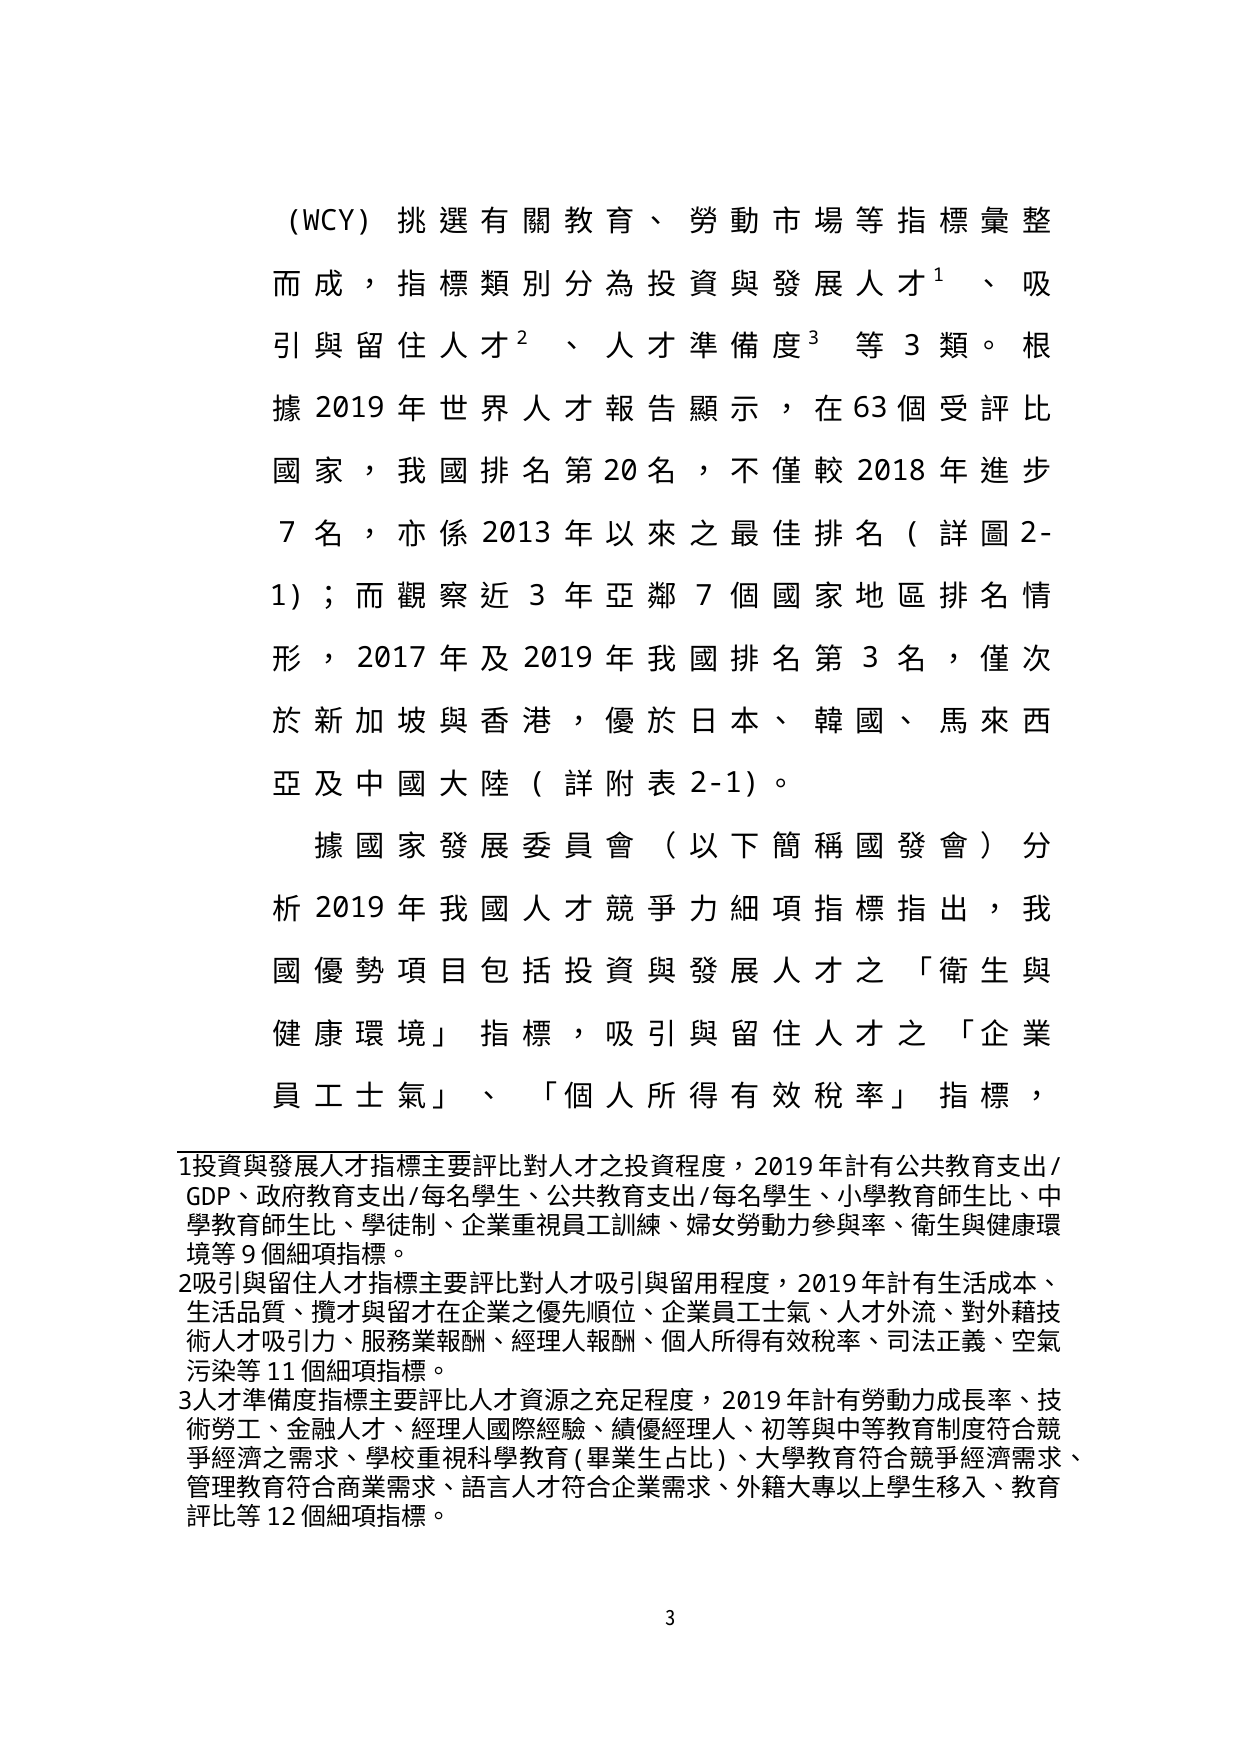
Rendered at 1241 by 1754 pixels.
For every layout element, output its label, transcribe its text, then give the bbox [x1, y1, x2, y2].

text 人才準備度指標主要評比人才資源之充足程度，2019年計有勞動力成長率、技術勞工、金融人才、經理人國際經驗、績優經理人、初等與中等教育制度符合競爭經濟之需求、學校重視科學教育(畢業生占比)、大學教育符合競爭經濟需求、管理教育符合商業需求、語言人才符合企業需求、外籍大專以上學生移入、教育評比等12個細項指標。 [177, 1386, 1063, 1532]
text 吸引與留住人才指標主要評比對人才吸引與留用程度，2019年計有生活成本、生活品質、攬才與留才在企業之優先順位、企業員工士氣、人才外流、對外藉技術人才吸引力、服務業報酬、經理人報酬、個人所得有效稅率、司法正義、空氣污染等11個細項指標。 [177, 1269, 1063, 1386]
text (WCY)挑選有關教育、勞動市場等指標彙整而成，指標類別分為投資與發展人才、吸引與留住人才、人才準備度等3類。根據2019年世界人才報告顯示，在63個受評比國家，我國排名第20名，不僅較2018年進步7名，亦係2013年以來之最佳排名(詳圖2-1)；而觀察近3年亞鄰7個國家地區排名情形，2017年及2019年我國排名第3名，僅次於新加坡與香港，優於日本、韓國、馬來西亞及中國大陸(詳附表2-1)。 [242, 177, 1058, 802]
text 投資與發展人才指標主要評比對人才之投資程度，2019年計有公共教育支出/GDP、政府教育支出/每名學生、公共教育支出/每名學生、小學教育師生比、中學教育師生比、學徒制、企業重視員工訓練、婦女勞動力參與率、衛生與健康環境等9個細項指標。 [177, 1152, 1063, 1269]
text 據國家發展委員會（以下簡稱國發會）分析2019年我國人才競爭力細項指標指出，我國優勢項目包括投資與發展人才之「衛生與健康環境」指標，吸引與留住人才之「企業員工士氣」、「個人所得有效稅率」指標，人才準備度之「學校重視科學教育(畢業生占比)」、「教育評比」指標；其中我國STEM領域大學畢業生占比全球第3，科技專業能力之培育深獲肯定，致人才準備度排名大幅提升為12名。至於弱勢項目則包括投資與發展人才之「公共教育支出/GDP」、「中學教育師生比」指標，吸引與留住人才之「生活成本」、「人才外流」、「對外籍技術人才吸引力」指標；其中外國專業人才延攬及僱用法雖已完成立法，並簡化外籍人才來台申辦作業，惟吸引與留住人才項目仍有改進空間，允宜賡續檢討鬆綁專業人才引進與移民規定。 [242, 802, 1058, 1115]
